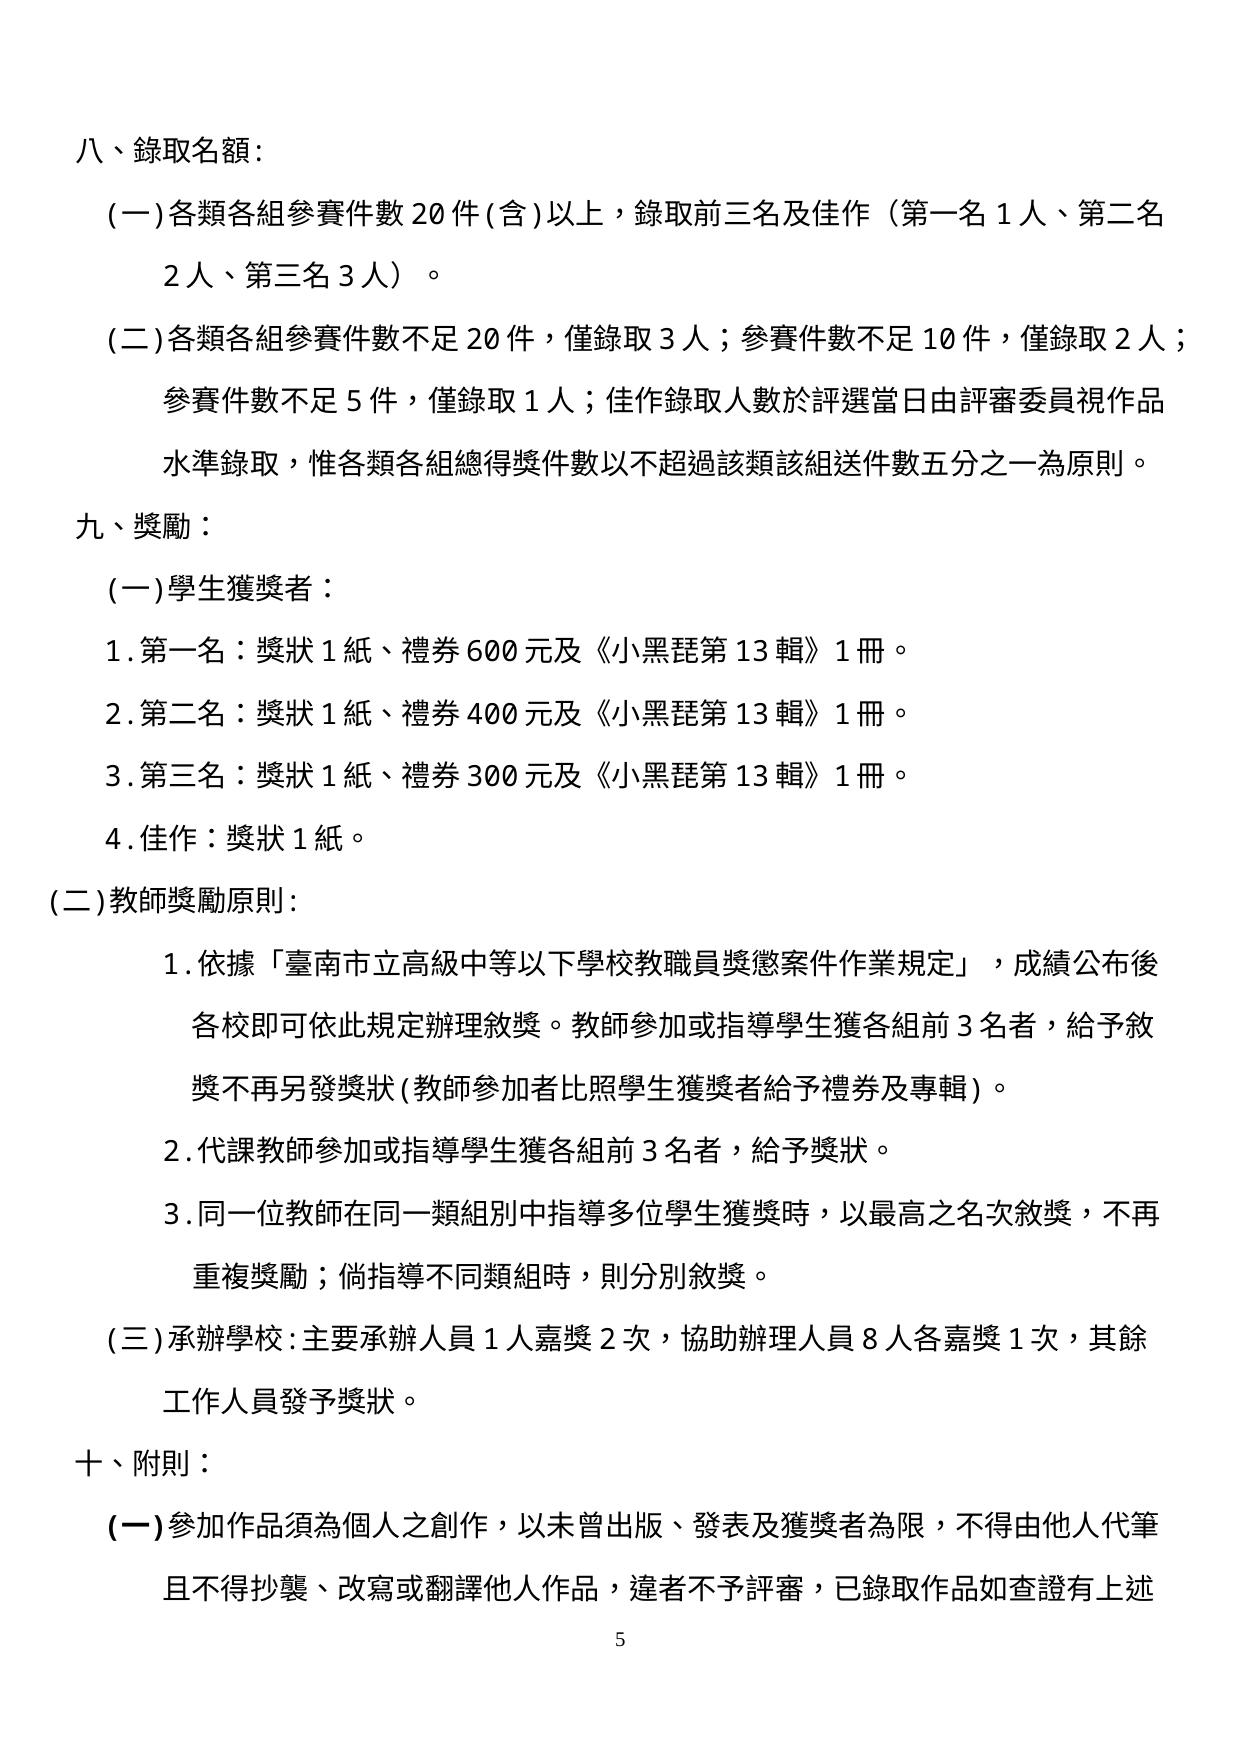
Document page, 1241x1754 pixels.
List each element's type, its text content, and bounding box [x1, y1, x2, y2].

text (三)承辦學校:主要承辦人員1人嘉獎2次，協助辦理人員8人各嘉獎1次，其餘工作人員發予獎狀。 [103, 1295, 1167, 1420]
text (一)參加作品須為個人之創作，以未曾出版、發表及獲獎者為限，不得由他人代筆且不得抄襲、改寫或翻譯他人作品，違者不予評審，已錄取作品如查證有上述 [103, 1483, 1167, 1608]
text 3.第三名：獎狀1紙、禮券300元及《小黑琵第13輯》1冊。 [74, 733, 1167, 795]
text 八、錄取名額: [75, 108, 1167, 170]
text 3.同一位教師在同一類組別中指導多位學生獲獎時，以最高之名次敘獎，不再重複獎勵；倘指導不同類組時，則分別敘獎。 [163, 1170, 1167, 1295]
text 十、附則： [74, 1420, 1167, 1483]
text 2.代課教師參加或指導學生獲各組前3名者，給予獎狀。 [74, 1108, 1167, 1170]
text 4.佳作：獎狀1紙。 [74, 795, 1167, 858]
text 1.依據「臺南市立高級中等以下學校教職員獎懲案件作業規定」，成績公布後各校即可依此規定辦理敘獎。教師參加或指導學生獲各組前3名者，給予敘獎不再另發獎狀(教師參加者比照學生獲獎者給予禮券及專輯)。 [162, 920, 1167, 1108]
text 1.第一名：獎狀1紙、禮券600元及《小黑琵第13輯》1冊。 [74, 608, 1167, 670]
text (二)教師獎勵原則: [45, 858, 1167, 920]
text 2.第二名：獎狀1紙、禮券400元及《小黑琵第13輯》1冊。 [74, 670, 1167, 733]
text (一)學生獲獎者： [103, 545, 1167, 608]
text (二)各類各組參賽件數不足20件，僅錄取3人；參賽件數不足10件，僅錄取2人；參賽件數不足5件，僅錄取1人；佳作錄取人數於評選當日由評審委員視作品水準錄取，惟各類各組總得獎件數以不超過該類該組送件數五分之一為原則。 [103, 295, 1167, 483]
text (一)各類各組參賽件數20件(含)以上，錄取前三名及佳作（第一名1人、第二名2人、第三名3人）。 [103, 170, 1167, 295]
text 九、獎勵： [75, 483, 1167, 545]
